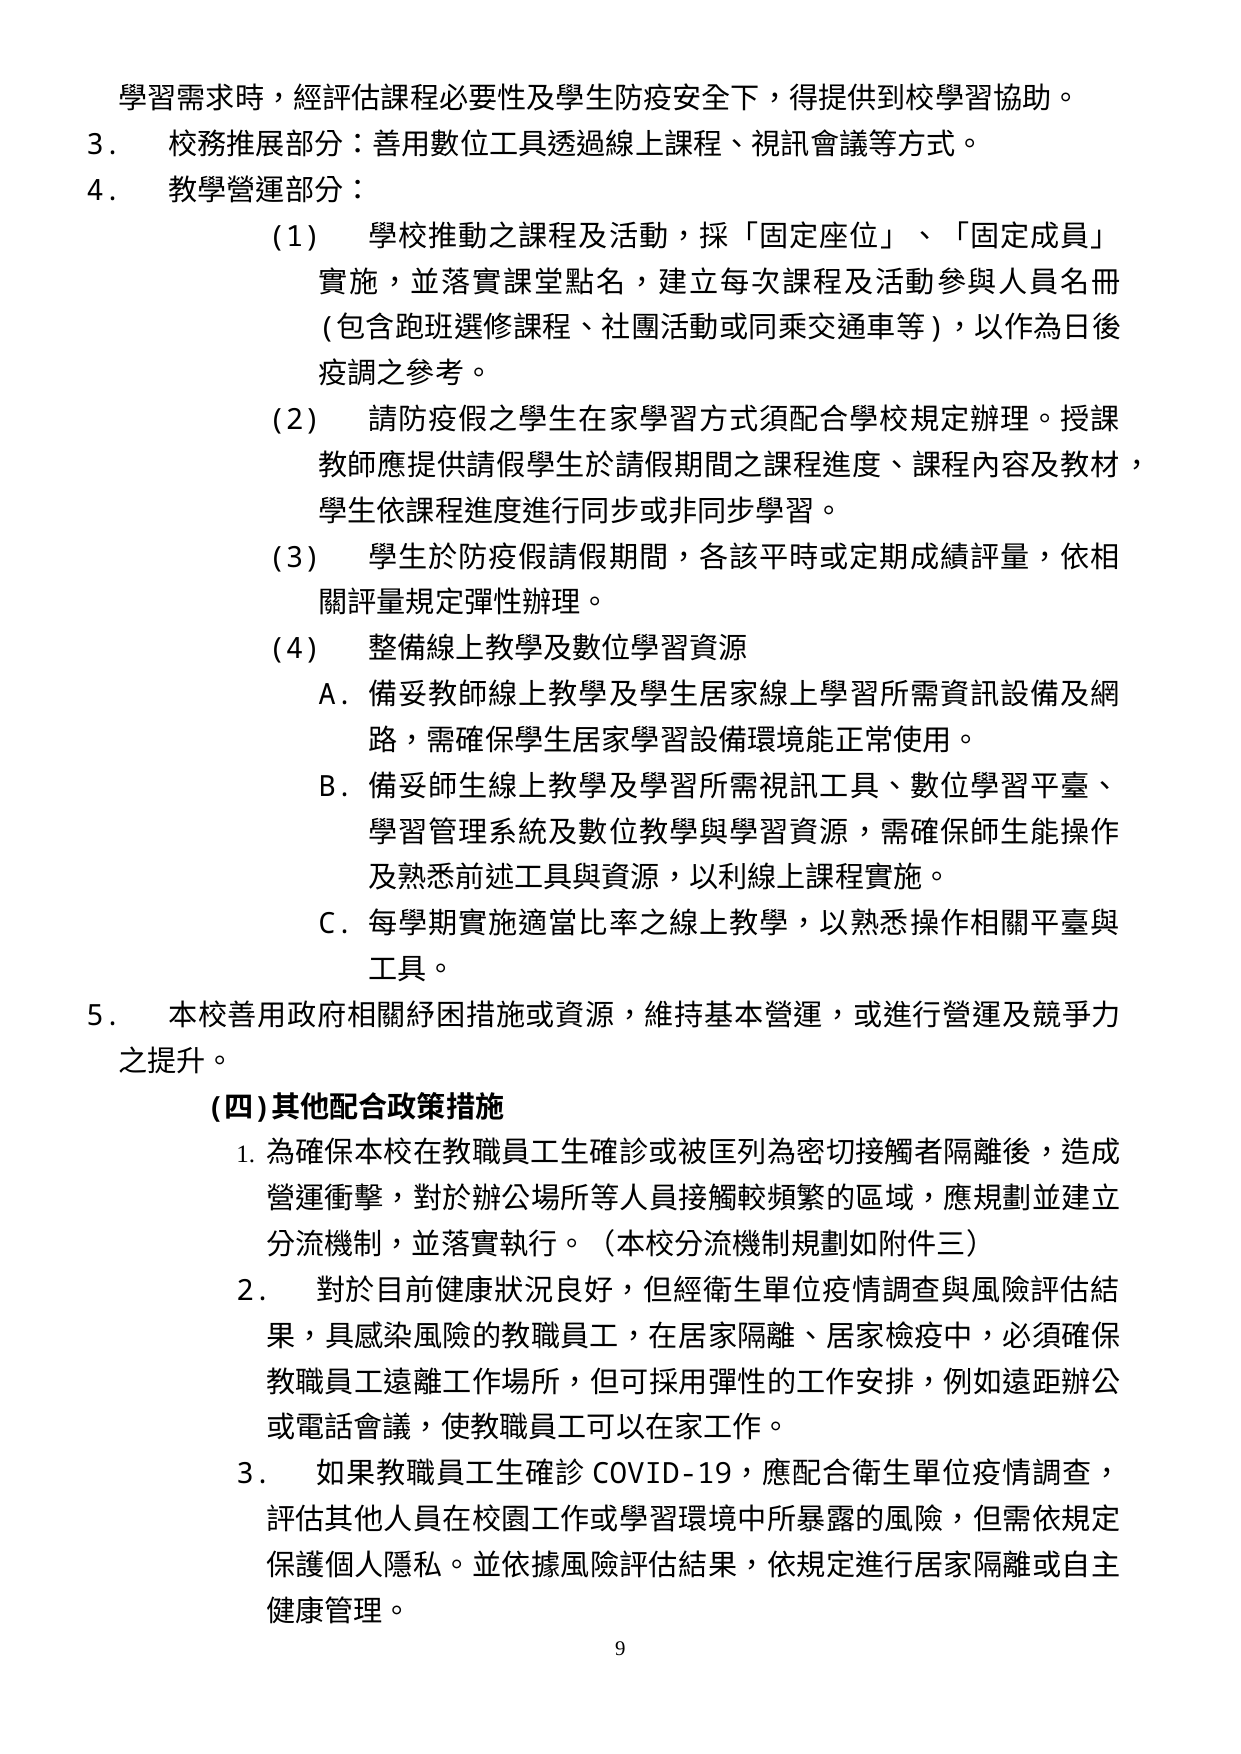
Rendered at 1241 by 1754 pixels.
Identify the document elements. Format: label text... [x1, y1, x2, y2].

list 請防疫假之學生在家學習方式須配合學校規定辦理。授課教師應提供請假學生於請假期間之課程進度、課程內容及教材，學生依課程進度進行同步或非同步學習。 [268, 393, 1122, 530]
list 本校善用政府相關紓困措施或資源，維持基本營運，或進行營運及競爭力之提升。 [86, 989, 1122, 1080]
list 備妥教師線上教學及學生居家線上學習所需資訊設備及網路，需確保學生居家學習設備環境能正常使用。 [318, 668, 1122, 759]
list 對於目前健康狀況良好，但經衛生單位疫情調查與風險評估結果，具感染風險的教職員工，在居家隔離、居家檢疫中，必須確保教職員工遠離工作場所，但可採用彈性的工作安排，例如遠距辦公或電話會議，使教職員工可以在家工作。 [236, 1264, 1122, 1447]
list 學生於防疫假請假期間，各該平時或定期成績評量，依相關評量規定彈性辦理。 [268, 530, 1122, 622]
list 整備線上教學及數位學習資源 [268, 622, 1122, 668]
list 如果教職員工生確診COVID-19，應配合衛生單位疫情調查，評估其他人員在校園工作或學習環境中所暴露的風險，但需依規定保護個人隱私。並依據風險評估結果，依規定進行居家隔離或自主健康管理。 [236, 1447, 1122, 1630]
list 備妥師生線上教學及學習所需視訊工具、數位學習平臺、學習管理系統及數位教學與學習資源，需確保師生能操作及熟悉前述工具與資源，以利線上課程實施。 [318, 759, 1122, 897]
list 學習需求時，經評估課程必要性及學生防疫安全下，得提供到校學習協助。 [86, 72, 1122, 118]
list 教學營運部分： [86, 164, 1122, 209]
list 每學期實施適當比率之線上教學，以熟悉操作相關平臺與工具。 [318, 897, 1122, 989]
list 校務推展部分：善用數位工具透過線上課程、視訊會議等方式。 [86, 118, 1122, 164]
list 學校推動之課程及活動，採「固定座位」、「固定成員」實施，並落實課堂點名，建立每次課程及活動參與人員名冊(包含跑班選修課程、社團活動或同乘交通車等)，以作為日後疫調之參考。 [268, 209, 1122, 393]
subtitle (四)其他配合政策措施 [118, 1080, 1122, 1126]
list 為確保本校在教職員工生確診或被匡列為密切接觸者隔離後，造成營運衝擊，對於辦公場所等人員接觸較頻繁的區域，應規劃並建立分流機制，並落實執行。（本校分流機制規劃如附件三） [236, 1126, 1122, 1264]
